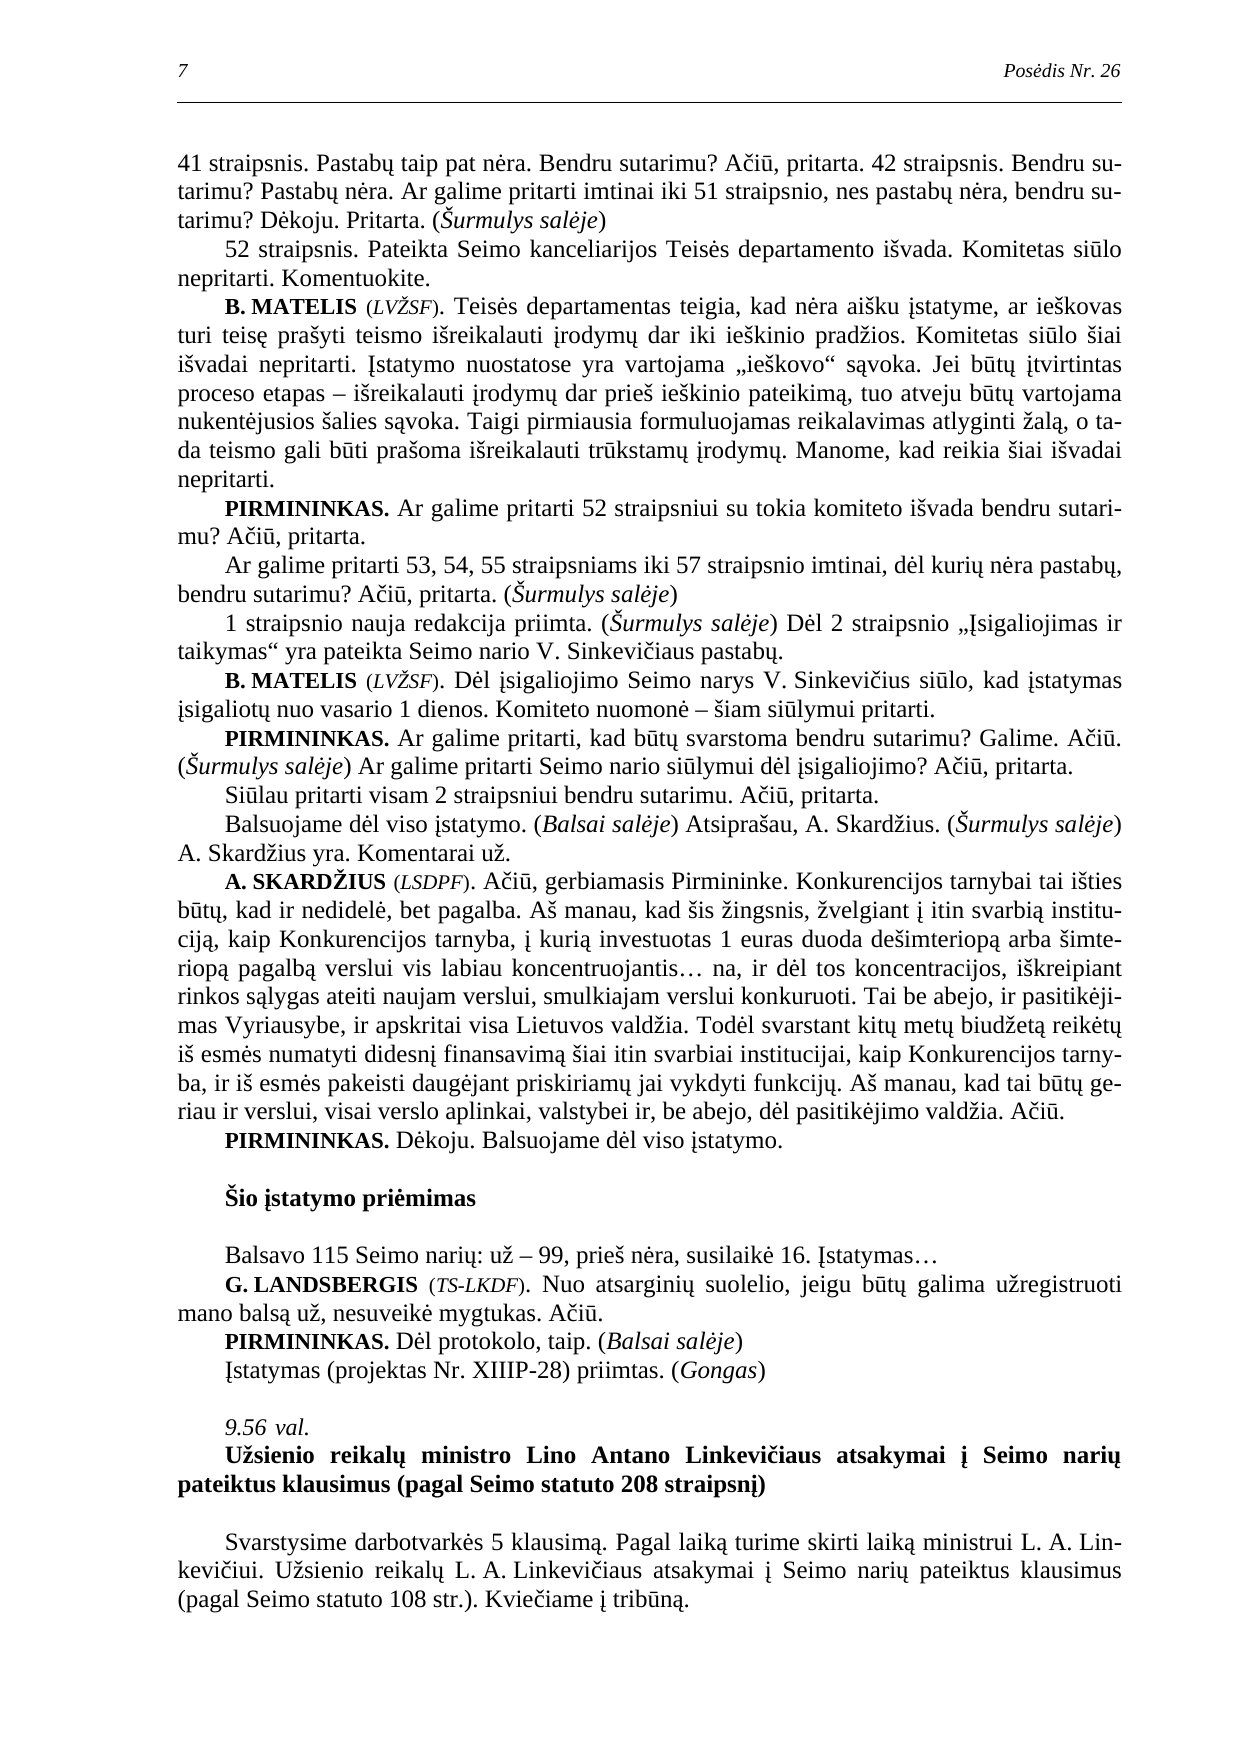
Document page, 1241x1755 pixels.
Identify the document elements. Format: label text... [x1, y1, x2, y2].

text Įsta­ty­mas (pro­jek­tas Nr. XIIIP-28) pri­im­tas. (Gon­gas) [177, 1355, 1122, 1384]
text Užsienio reikalų ministro Lino Antano Linkevičiaus atsakymai į Seimo narių pateiktus klausimus (pagal Seimo statuto 208 straipsnį) [177, 1440, 1122, 1498]
text 1 straips­nio nau­ja re­dak­ci­ja pri­im­ta. (Šur­mu­lys sa­lė­je) Dėl 2 straips­nio „Įsi­ga­lio­ji­mas ir tai­ky­mas“ yra pa­teik­ta Sei­mo na­rio V. Sin­ke­vi­čiaus pa­sta­bų. [177, 608, 1122, 665]
text Ar ga­li­me pri­tar­ti 53, 54, 55 straips­niams iki 57 straips­nio im­ti­nai, dėl kurių nė­ra pa­sta­bų, ben­dru su­ta­ri­mu? Ačiū, pri­tar­ta. (Šur­mu­lys sa­lė­je) [177, 550, 1122, 608]
text PIRMININKAS. Ar ga­li­me pri­tar­ti 52 straips­niui su to­kia ko­mi­te­to iš­va­da ben­dru su­ta­ri­mu? Ačiū, pri­tar­ta. [177, 493, 1122, 550]
text 9.56 val. [224, 1413, 1122, 1440]
text PIRMININKAS. Dėl pro­to­ko­lo, taip. (Bal­sai sa­lė­je) [177, 1326, 1122, 1355]
text A. SKARDŽIUS (LSDPF). Ačiū, ger­bia­ma­sis Pir­mi­nin­ke. Kon­ku­ren­ci­jos tar­ny­bai tai iš­ties bū­tų, kad ir ne­di­de­lė, bet pa­gal­ba. Aš ma­nau, kad šis žings­nis, žvel­giant į itin svar­bią ins­ti­tu­ci­ją, kaip Kon­ku­ren­ci­jos tar­ny­ba, į ku­rią in­ves­tuo­tas 1 eu­ras duo­da de­šim­te­rio­pą ar­ba šim­te­rio­pą pa­gal­bą ver­slui vis la­biau kon­cen­truo­jan­tis… na, ir dėl tos kon­cen­tra­ci­jos, iš­krei­piant rin­kos są­ly­gas at­ei­ti nau­jam ver­slui, smul­kia­jam ver­slui kon­ku­ruo­ti. Tai be abe­jo, ir pa­si­ti­kė­ji­mas Vy­riau­sy­be, ir ap­skri­tai vi­sa Lie­tu­vos val­džia. To­dėl svars­tant ki­tų me­tų biu­dže­tą rei­kė­tų iš es­mės nu­ma­ty­ti di­des­nį fi­nan­sa­vi­mą šiai itin svar­biai ins­ti­tu­ci­jai, kaip Kon­ku­ren­ci­jos tar­ny­ba, ir iš es­mės pa­keis­ti dau­gė­jant pri­ski­ria­mų jai vyk­dy­ti funk­ci­jų. Aš ma­nau, kad tai bū­tų ge­riau ir ver­slui, vi­sai ver­slo ap­lin­kai, vals­ty­bei ir, be abe­jo, dėl pa­si­ti­kė­ji­mo val­džia. Ačiū. [177, 866, 1122, 1125]
text 52 straips­nis. Pa­teik­ta Sei­mo kan­ce­lia­ri­jos Tei­sės de­par­ta­men­to iš­va­da. Ko­mi­te­tas siū­lo ne­pri­tar­ti. Ko­men­tuo­ki­te. [177, 234, 1122, 291]
text Svars­ty­si­me dar­bo­tvarkės 5 klau­si­mą. Pa­gal lai­ką tu­ri­me skir­ti lai­ką mi­nist­rui L. A. Lin­ke­vi­čiui. Už­sie­nio rei­ka­lų L. A. Lin­ke­vi­čiaus at­sa­ky­mai į Sei­mo na­rių pa­teik­tus klau­si­mus (pa­gal Sei­mo sta­tu­to 108 str.). Kvie­čia­me į tri­bū­ną. [177, 1527, 1122, 1613]
text Bal­sa­vo 115 Sei­mo na­rių: už – 99, prieš nė­ra, su­si­lai­kė 16. Įsta­ty­mas… [177, 1240, 1122, 1269]
text G. LANDSBERGIS (TS-LKDF). Nuo at­sar­gi­nių suo­le­lio, jei­gu bū­tų ga­li­ma už­re­gist­ruo­ti ma­no bal­są už, ne­su­vei­kė myg­tu­kas. Ačiū. [177, 1269, 1122, 1326]
text PIRMININKAS. Dė­ko­ju. Bal­suo­ja­me dėl vi­so įsta­ty­mo. [177, 1125, 1122, 1154]
text B. MATELIS (LVŽSF). Tei­sės de­par­ta­men­tas tei­gia, kad nė­ra aiš­ku įsta­ty­me, ar ieš­ko­vas tu­ri tei­sę pra­šy­ti teis­mo iš­rei­ka­lau­ti įro­dy­mų dar iki ieš­ki­nio pra­džios. Ko­mi­te­tas siū­lo šiai išva­dai ne­pri­tar­ti. Įsta­ty­mo nuo­sta­to­se yra var­to­ja­ma „ieš­ko­vo“ są­vo­ka. Jei bū­tų įtvir­tin­tas pro­ce­so eta­pas – iš­rei­ka­lau­ti įro­dy­mų dar prieš ieš­ki­nio pa­tei­ki­mą, tuo at­ve­ju bū­tų var­to­ja­ma nu­ken­tė­ju­sios ša­lies są­vo­ka. Tai­gi pir­miau­sia for­mu­luo­ja­mas rei­ka­la­vi­mas at­ly­gin­ti ža­lą, o ta­da teis­mo ga­li bū­ti pra­šo­ma iš­rei­ka­lau­ti trūks­ta­mų įro­dy­mų. Ma­no­me, kad rei­kia šiai iš­va­dai ne­pri­tar­ti. [177, 291, 1122, 493]
text PIRMININKAS. Ar ga­li­me pri­tar­ti, kad bū­tų svars­to­ma ben­dru su­ta­ri­mu? Ga­li­me. Ačiū. (Šur­mu­lys sa­lė­je) Ar ga­li­me pri­tar­ti Sei­mo na­rio siū­ly­mui dėl įsi­ga­lio­ji­mo? Ačiū, pri­tar­ta. [177, 723, 1122, 780]
text Siū­lau pri­tar­ti vi­sam 2 straips­niui ben­dru su­ta­ri­mu. Ačiū, pri­tar­ta. [177, 780, 1122, 809]
text Bal­suo­ja­me dėl vi­so įsta­ty­mo. (Bal­sai sa­lė­je) At­si­pra­šau, A. Skar­džius. (Šur­mu­lys sa­lė­je) A. Skar­džius yra. Ko­men­ta­rai už. [177, 809, 1122, 866]
text Šio įsta­ty­mo pri­ėmi­mas [177, 1183, 1122, 1211]
text 41 straips­nis. Pa­sta­bų taip pat nė­ra. Ben­dru su­ta­ri­mu? Ačiū, pri­tar­ta. 42 straips­nis. Ben­dru su­ta­ri­mu? Pa­sta­bų nė­ra. Ar ga­li­me pri­tar­ti im­ti­nai iki 51 straips­nio, nes pa­sta­bų nė­ra, ben­dru su­ta­ri­mu? Dė­ko­ju. Pri­tar­ta. (Šur­mu­lys sa­lė­je) [177, 148, 1122, 234]
text B. MATELIS (LVŽSF). Dėl įsi­ga­lio­ji­mo Sei­mo na­rys V. Sin­ke­vi­čius siū­lo, kad įsta­ty­mas įsi­ga­lio­tų nuo va­sa­rio 1 die­nos. Ko­mi­te­to nuo­mo­nė – šiam siū­ly­mui pri­tar­ti. [177, 665, 1122, 723]
